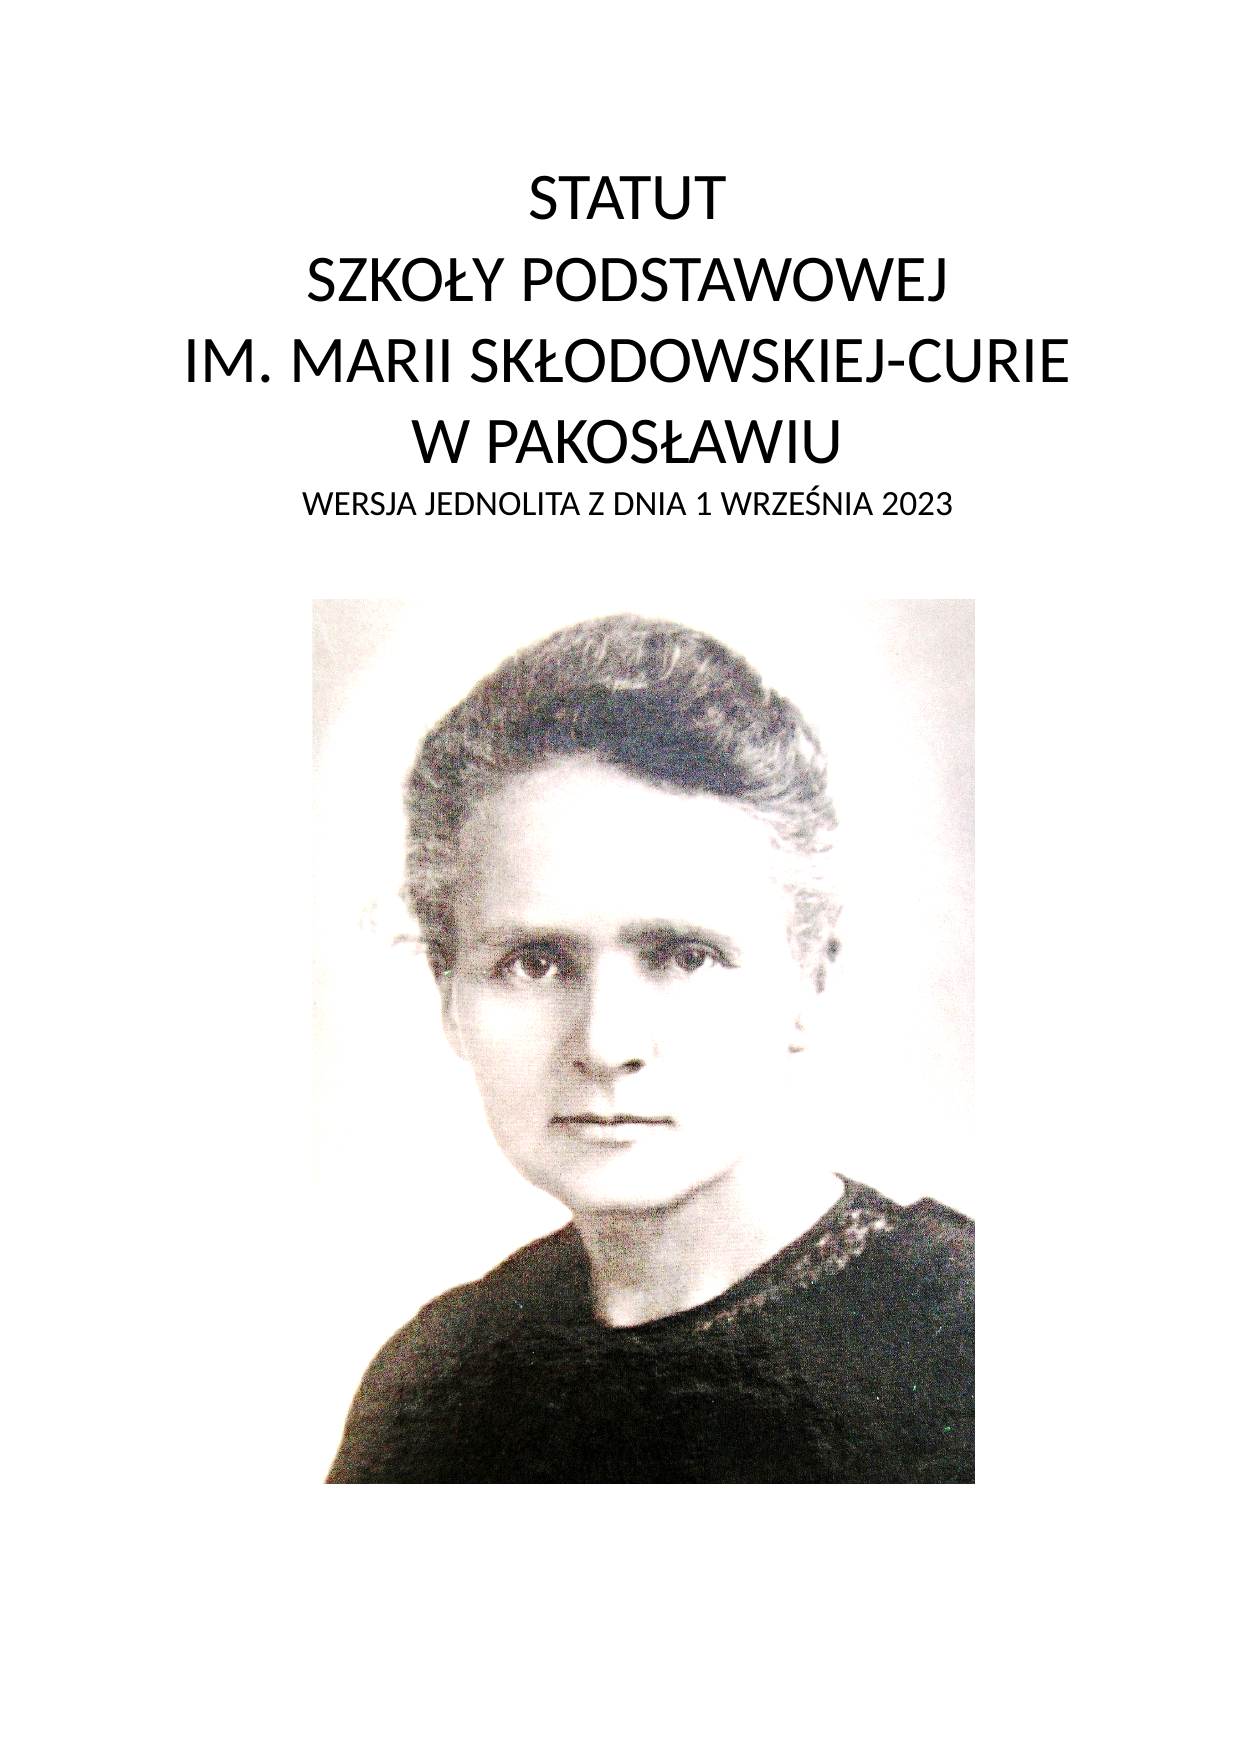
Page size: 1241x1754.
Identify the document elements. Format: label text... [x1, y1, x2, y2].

text IM. MARII SKŁODOWSKIEJ-CURIE [118, 318, 1137, 399]
text SZKOŁY PODSTAWOWEJ [118, 236, 1137, 318]
text STATUT [118, 155, 1137, 236]
text W PAKOSŁAWIU WERSJA JEDNOLITA Z DNIA 1 WRZEŚNIA 2023 [118, 399, 1137, 524]
